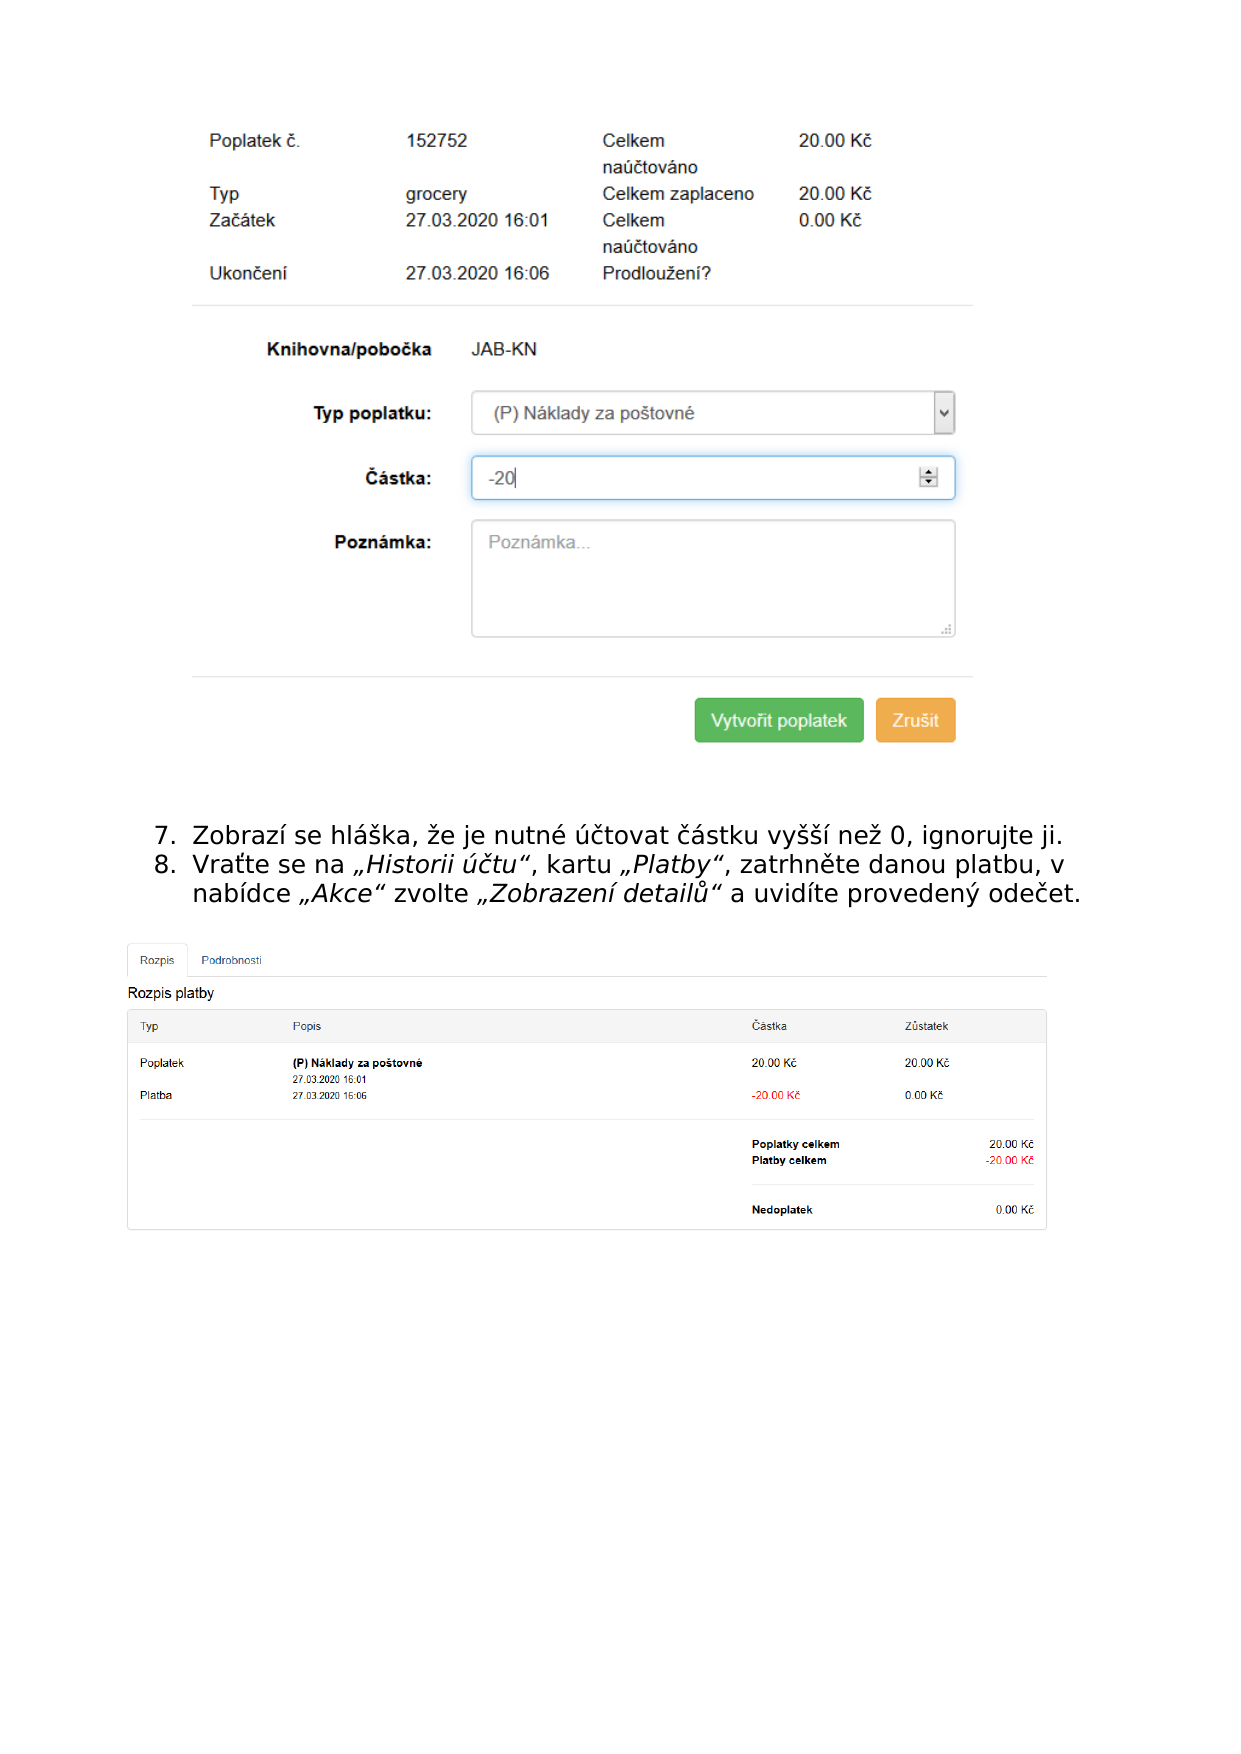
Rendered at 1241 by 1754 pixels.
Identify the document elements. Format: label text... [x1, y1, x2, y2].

list Vraťte se na „Historii účtu“, kartu „Platby“, zatrhněte danou platbu, v nabídce „Akce“ zvolte „Zobrazení detailů“ a uvidíte provedený odečet. [177, 851, 1122, 909]
picture [118, 938, 1056, 1239]
picture [192, 118, 974, 757]
list Zobrazí se hláška, že je nutné účtovat částku vyšší než 0, ignorujte ji. [177, 821, 1122, 851]
list [177, 118, 1122, 821]
